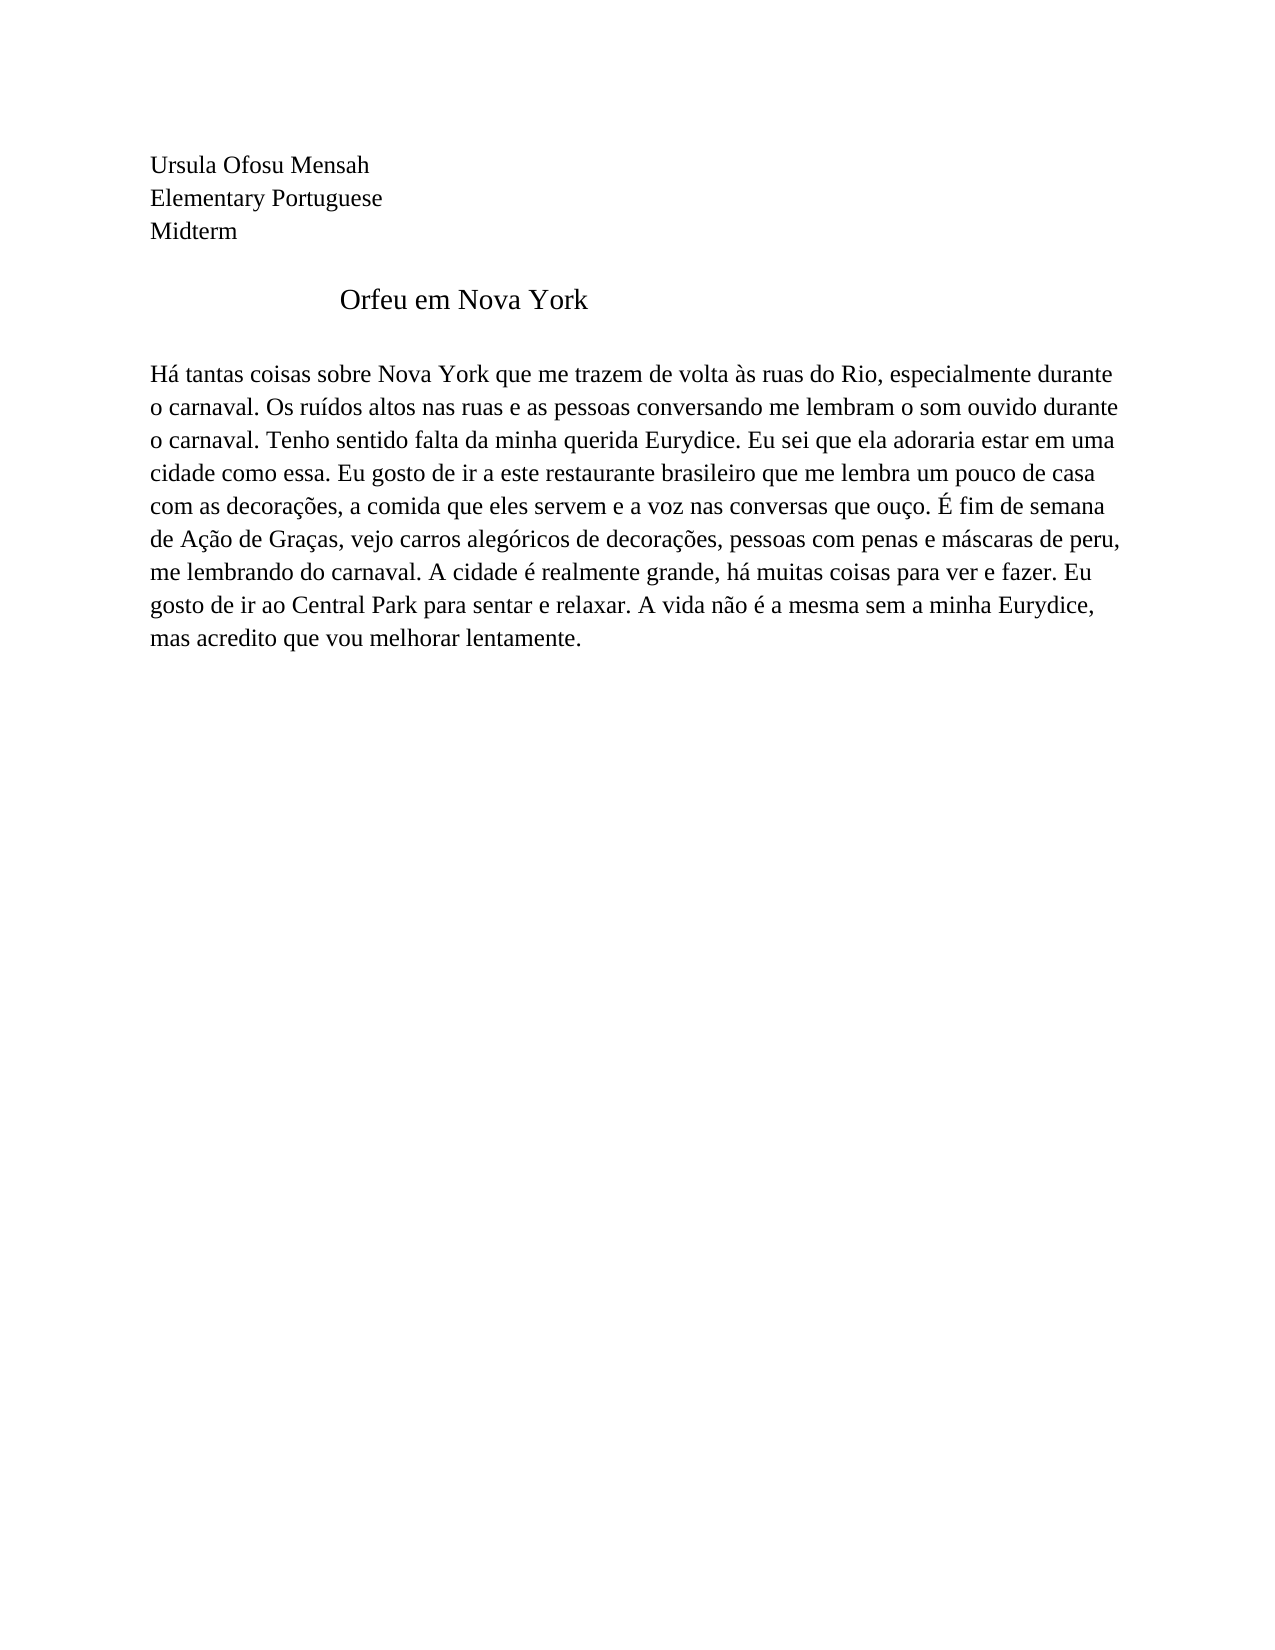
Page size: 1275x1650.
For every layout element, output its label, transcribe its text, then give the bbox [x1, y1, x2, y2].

text Midterm [150, 216, 1125, 245]
text Ursula Ofosu Mensah [150, 150, 1125, 179]
text Orfeu em Nova York [150, 282, 1125, 316]
text Elementary Portuguese [150, 183, 1125, 212]
text Há tantas coisas sobre Nova York que me trazem de volta às ruas do Rio, especialmente durante o carnaval. Os ruídos altos nas ruas e as pessoas conversando me lembram o som ouvido durante o carnaval. Tenho sentido falta da minha querida Eurydice. Eu sei que ela adoraria estar em uma cidade como essa. Eu gosto de ir a este restaurante brasileiro que me lembra um pouco de casa com as decorações, a comida que eles servem e a voz nas conversas que ouço. É fim de semana de Ação de Graças, vejo carros alegóricos de decorações, pessoas com penas e máscaras de peru, me lembrando do carnaval. A cidade é realmente grande, há muitas coisas para ver e fazer. Eu gosto de ir ao Central Park para sentar e relaxar. A vida não é a mesma sem a minha Eurydice, mas acredito que vou melhorar lentamente. [150, 359, 1125, 652]
